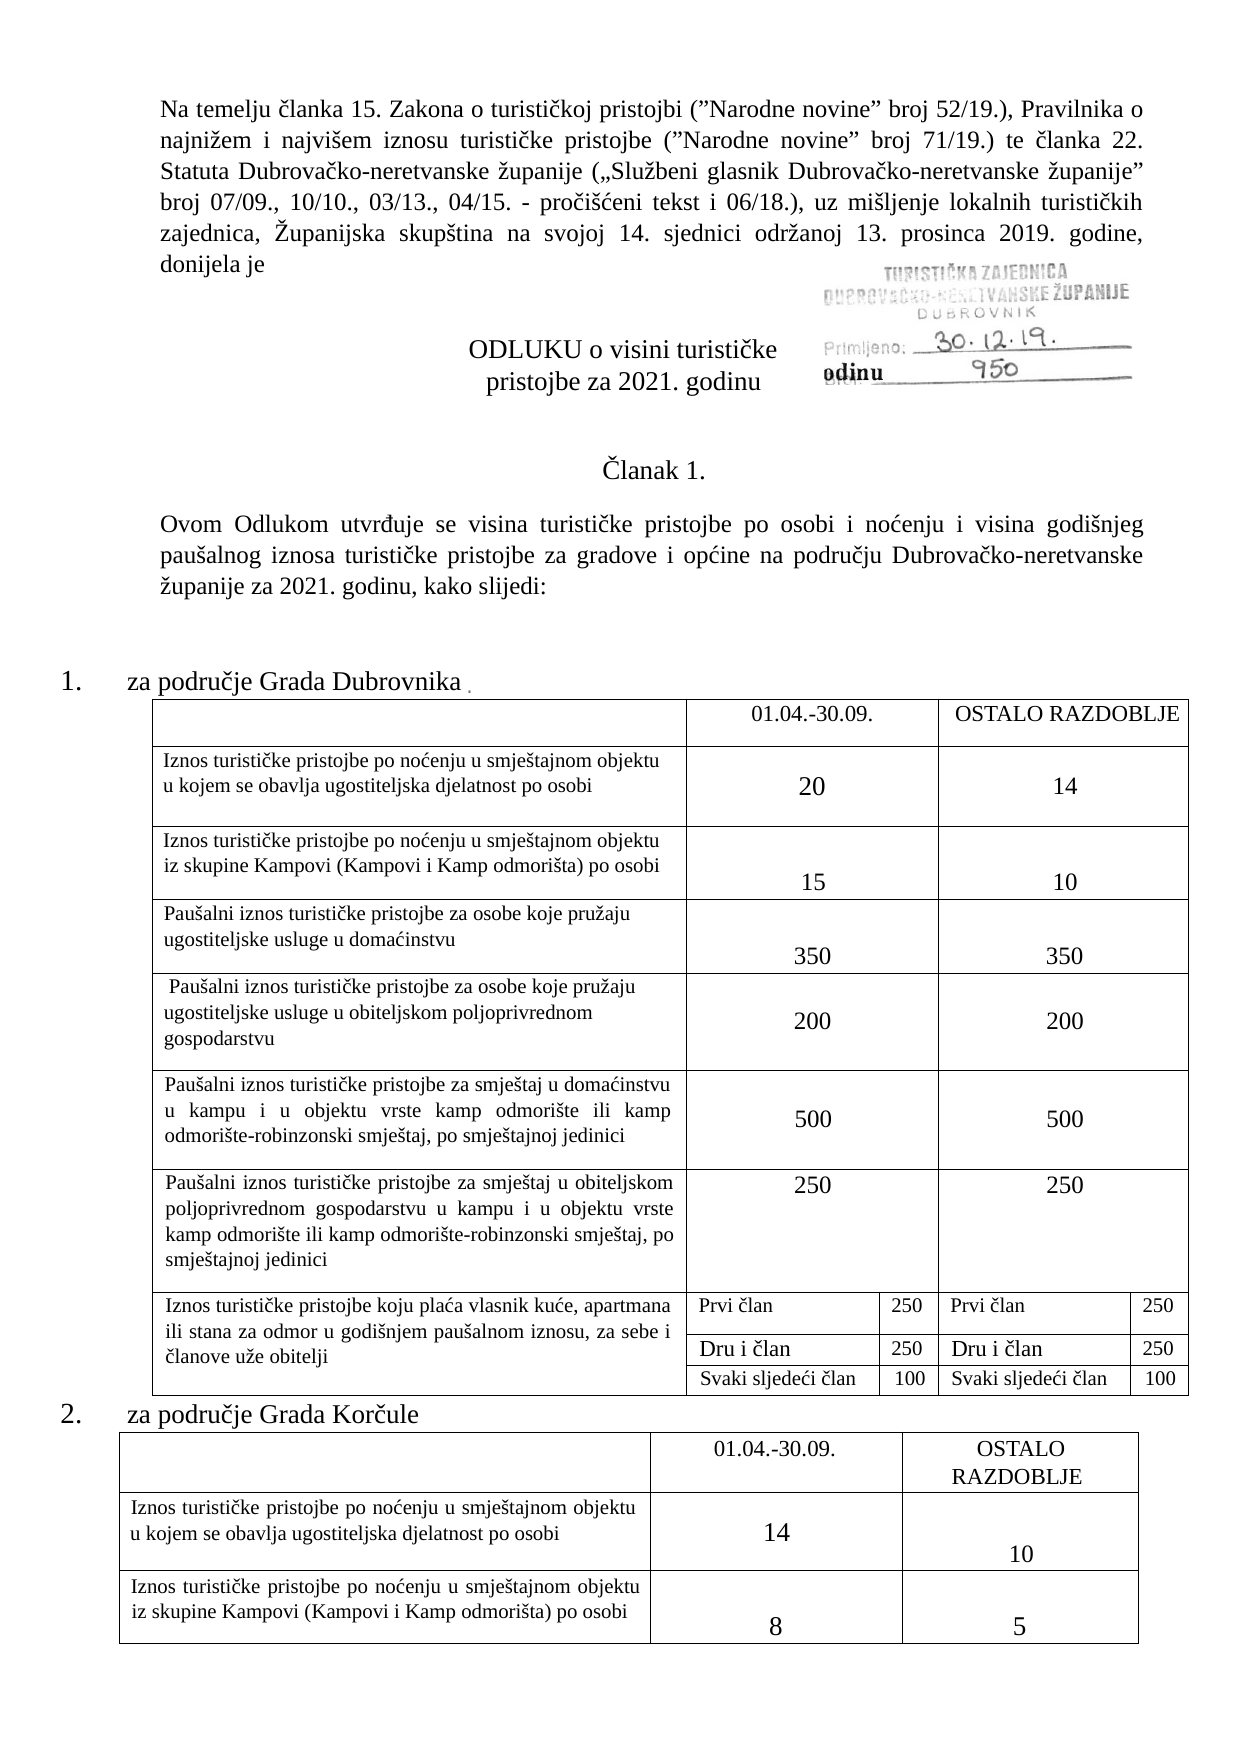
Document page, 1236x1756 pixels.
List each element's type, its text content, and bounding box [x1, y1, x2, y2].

table_cell Svaki sljedeći član [939, 1366, 1130, 1395]
table_cell Iznos turističke pristojbe koju plaća vlasnik kuće, apartmana ili stana za odmor u godišnjem paušalnom iznosu, za sebe i članove uže obitelji [153, 1293, 686, 1395]
table_cell Iznos turističke pristojbe po noćenju u smještajnom objektu iz skupine Kampovi (Kampovi i Kamp odmorišta) po osobi [120, 1571, 650, 1642]
text Članak 1. [421, 454, 886, 485]
table_cell [879, 747, 938, 826]
text Ovom Odlukom utvrđuje se visina turističke pristojbe po osobi i noćenju i visina godišnjeg paušalnog iznosa turističke pristojbe za gradove i općine na području Dubrovačko-neretvanske županije za 2021. godinu, kako slijedi: [160, 509, 1144, 599]
table_cell [879, 1170, 938, 1292]
table_cell Dru i član [687, 1335, 879, 1365]
table_cell 350 [939, 900, 1188, 973]
table_cell 100 [1131, 1366, 1188, 1395]
table_cell Svaki sljedeći član [687, 1366, 879, 1395]
text ODLUKU o visini turističke pristojbe za 2021. godinu [421, 333, 884, 396]
table_cell 350 [687, 900, 879, 973]
table_cell 10 [939, 827, 1188, 899]
table_cell 15 [687, 827, 879, 899]
table_header [1095, 1433, 1138, 1492]
table_cell Prvi član [939, 1293, 1130, 1334]
table_cell Iznos turističke pristojbe po noćenju u smještajnom objektu iz skupine Kampovi (Kampovi i Kamp odmorišta) po osobi [153, 827, 686, 899]
table_cell 250 [687, 1170, 879, 1292]
table_header OSTALO RAZDOBLJE [903, 1433, 1095, 1492]
table_cell 20 [687, 747, 879, 826]
table_cell [879, 1071, 938, 1168]
table_cell 250 [880, 1335, 938, 1365]
table_header OSTALO RAZDOBLJE [939, 700, 1188, 746]
table_header 01.04.-30.09. [651, 1433, 844, 1492]
table_cell 250 [1131, 1335, 1188, 1365]
table_cell Paušalni iznos turističke pristojbe za osobe koje pružaju ugostiteljske usluge u obiteljskom poljoprivrednom gospodarstvu [153, 974, 686, 1070]
table_cell 500 [939, 1071, 1188, 1168]
table_cell 8 [651, 1571, 844, 1642]
table_cell Paušalni iznos turističke pristojbe za osobe koje pružaju ugostiteljske usluge u domaćinstvu [153, 900, 686, 973]
table_cell 500 [687, 1071, 879, 1168]
table_cell Dru i član [939, 1335, 1130, 1365]
list za područje Grada Dubrovnika [60, 663, 1150, 696]
table_cell [844, 1571, 902, 1642]
table_cell [879, 827, 938, 899]
table_header [120, 1433, 650, 1492]
table_cell 100 [880, 1366, 938, 1395]
table_cell 10 [903, 1493, 1095, 1570]
table_cell Paušalni iznos turističke pristojbe za smještaj u domaćinstvu u kampu i u objektu vrste kamp odmorište ili kamp odmorište-robinzonski smještaj, po smještajnoj jedinici [153, 1071, 686, 1168]
table_cell Iznos turističke pristojbe po noćenju u smještajnom objektu u kojem se obavlja ugostiteljska djelatnost po osobi [153, 747, 686, 826]
table_cell [1095, 1493, 1138, 1570]
table_header [879, 700, 938, 746]
table_cell 14 [939, 747, 1188, 826]
table_header [153, 700, 686, 746]
list za područje Grada Korčule [60, 1396, 1150, 1429]
table_cell [1095, 1571, 1138, 1642]
table_header 01.04.-30.09. [687, 700, 879, 746]
table_cell 200 [939, 974, 1188, 1070]
table_cell 14 [651, 1493, 844, 1570]
table_cell [879, 900, 938, 973]
table_header [844, 1433, 902, 1492]
table_cell Prvi član [687, 1293, 879, 1334]
table_cell 5 [903, 1571, 1095, 1642]
text Na temelju članka 15. Zakona o turističkoj pristojbi (”Narodne novine” broj 52/19.), Pravilnika o najnižem i najvišem iznosu turističke pristojbe (”Narodne novine” broj 71/19.) te članka 22. Statuta Dubrovačko-neretvanske županije („Službeni glasnik Dubrovačko-neretvanske županije” broj 07/09., 10/10., 03/13., 04/15. - pročišćeni tekst i 06/18.), uz mišljenje lokalnih turističkih zajednica, Županijska skupština na svojoj 14. sjednici održanoj 13. prosinca 2019. godine, donijela je [160, 94, 1144, 278]
table_cell [879, 974, 938, 1070]
table_cell 200 [687, 974, 879, 1070]
table_cell Paušalni iznos turističke pristojbe za smještaj u obiteljskom poljoprivrednom gospodarstvu u kampu i u objektu vrste kamp odmorište ili kamp odmorište-robinzonski smještaj, po smještajnoj jedinici [153, 1170, 686, 1292]
table_cell [844, 1493, 902, 1570]
table_cell 250 [880, 1293, 938, 1334]
table_cell 250 [939, 1170, 1188, 1292]
table_cell Iznos turističke pristojbe po noćenju u smještajnom objektu u kojem se obavlja ugostiteljska djelatnost po osobi [120, 1493, 650, 1570]
table_cell 250 [1131, 1293, 1188, 1334]
